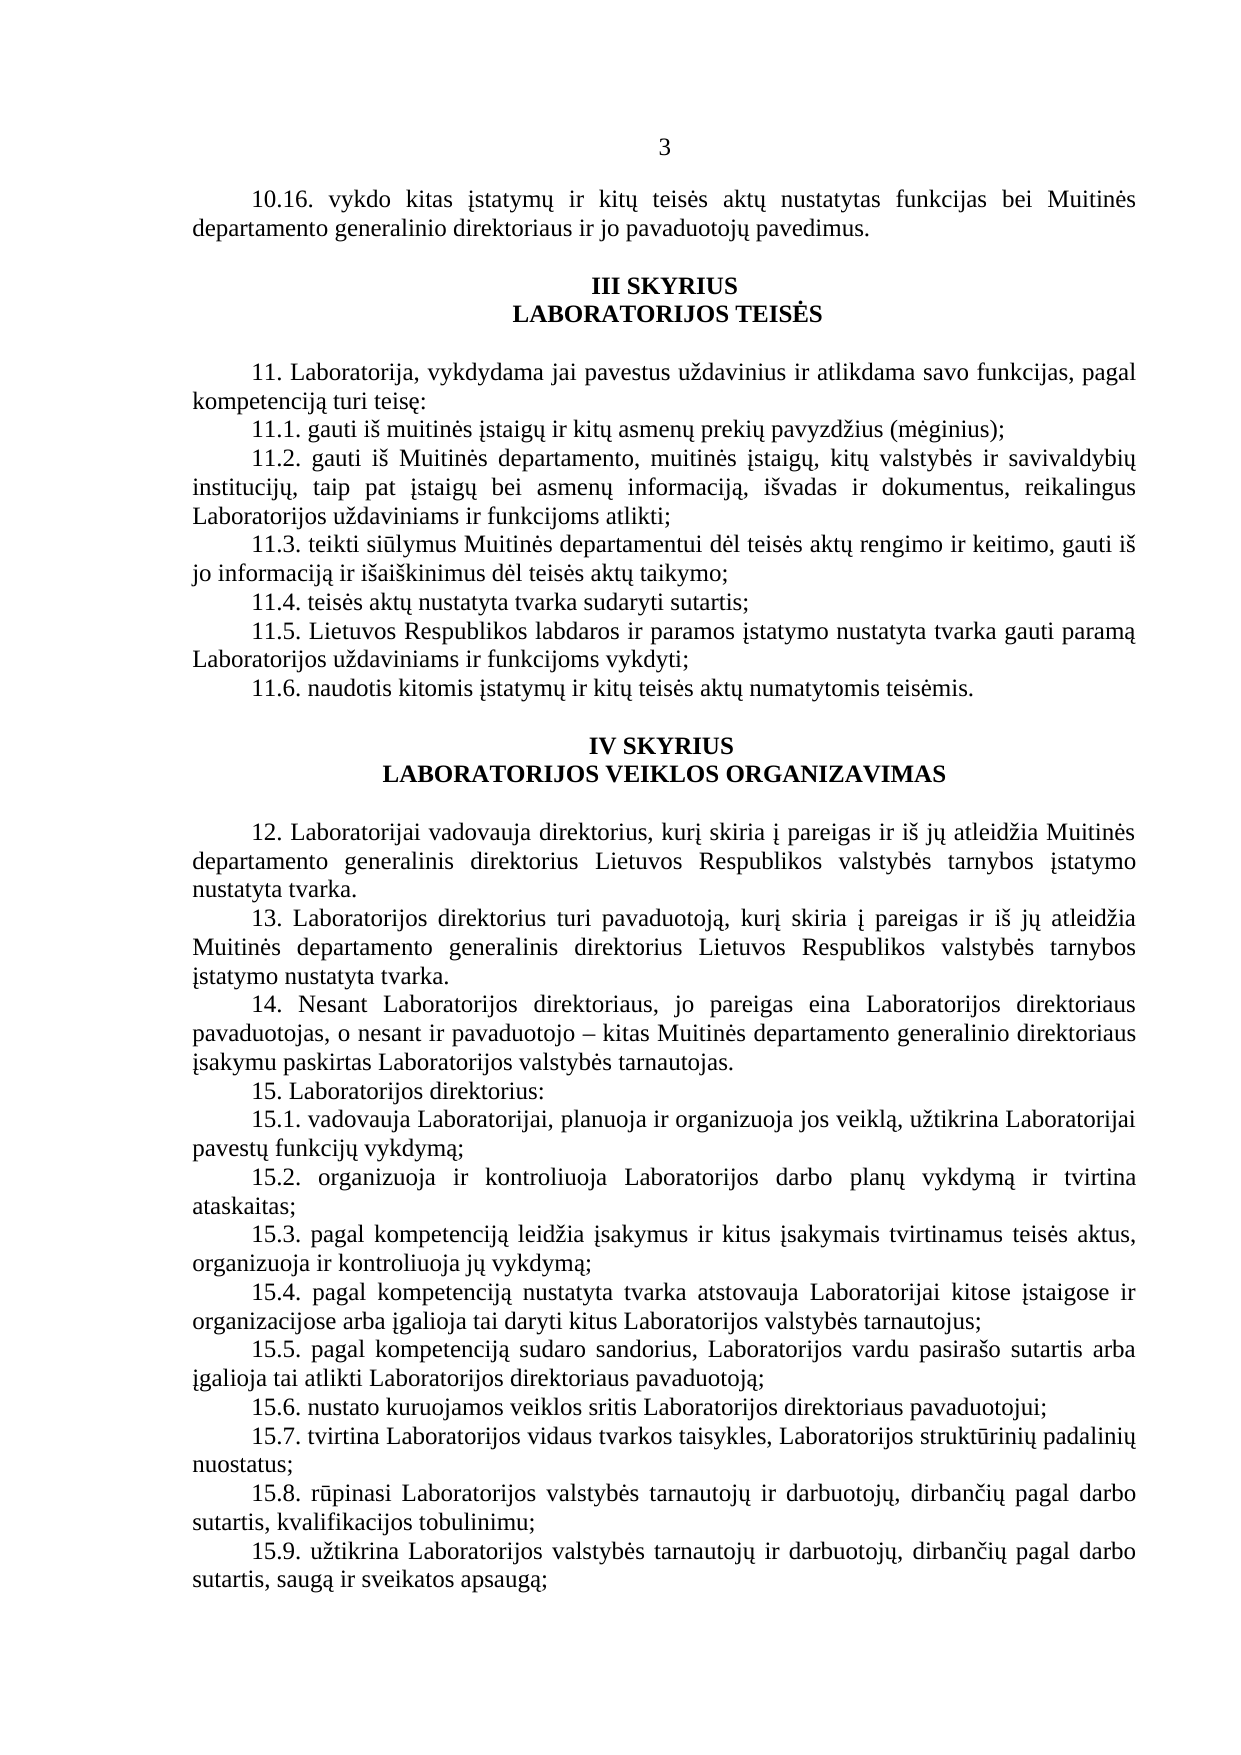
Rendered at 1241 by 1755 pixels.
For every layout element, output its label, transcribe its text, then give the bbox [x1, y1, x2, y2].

text 12. Laboratorijai vadovauja direktorius, kurį skiria į pareigas ir iš jų atleidžia Muitinės departamento generalinis direktorius Lietuvos Respublikos valstybės tarnybos įstatymo nustatyta tvarka. [192, 817, 1137, 903]
text 11.5. Lietuvos Respublikos labdaros ir paramos įstatymo nustatyta tvarka gauti paramą Laboratorijos uždaviniams ir funkcijoms vykdyti; [192, 616, 1137, 673]
text 11.3. teikti siūlymus Muitinės departamentui dėl teisės aktų rengimo ir keitimo, gauti iš jo informaciją ir išaiškinimus dėl teisės aktų taikymo; [192, 529, 1137, 587]
text LABORATORIJOS TEISĖS [192, 299, 1137, 328]
text 13. Laboratorijos direktorius turi pavaduotoją, kurį skiria į pareigas ir iš jų atleidžia Muitinės departamento generalinis direktorius Lietuvos Respublikos valstybės tarnybos įstatymo nustatyta tvarka. [192, 903, 1137, 989]
text 15.5. pagal kompetenciją sudaro sandorius, Laboratorijos vardu pasirašo sutartis arba įgalioja tai atlikti Laboratorijos direktoriaus pavaduotoją; [192, 1334, 1137, 1392]
text 11.2. gauti iš Muitinės departamento, muitinės įstaigų, kitų valstybės ir savivaldybių institucijų, taip pat įstaigų bei asmenų informaciją, išvadas ir dokumentus, reikalingus Laboratorijos uždaviniams ir funkcijoms atlikti; [192, 443, 1137, 529]
text 14. Nesant Laboratorijos direktoriaus, jo pareigas eina Laboratorijos direktoriaus pavaduotojas, o nesant ir pavaduotojo – kitas Muitinės departamento generalinio direktoriaus įsakymu paskirtas Laboratorijos valstybės tarnautojas. [192, 989, 1137, 1076]
text 15. Laboratorijos direktorius: [192, 1076, 1137, 1104]
text 15.9. užtikrina Laboratorijos valstybės tarnautojų ir darbuotojų, dirbančių pagal darbo sutartis, saugą ir sveikatos apsaugą; [192, 1536, 1137, 1593]
text 10.16. vykdo kitas įstatymų ir kitų teisės aktų nustatytas funkcijas bei Muitinės departamento generalinio direktoriaus ir jo pavaduotojų pavedimus. [192, 184, 1137, 242]
text 11.1. gauti iš muitinės įstaigų ir kitų asmenų prekių pavyzdžius (mėginius); [192, 414, 1137, 443]
text 11.6. naudotis kitomis įstatymų ir kitų teisės aktų numatytomis teisėmis. [192, 673, 1137, 702]
text 11. Laboratorija, vykdydama jai pavestus uždavinius ir atlikdama savo funkcijas, pagal kompetenciją turi teisę: [192, 357, 1137, 414]
text LABORATORIJOS VEIKLOS ORGANIZAVIMAS [192, 759, 1137, 788]
text 15.3. pagal kompetenciją leidžia įsakymus ir kitus įsakymais tvirtinamus teisės aktus, organizuoja ir kontroliuoja jų vykdymą; [192, 1219, 1137, 1277]
text 15.7. tvirtina Laboratorijos vidaus tvarkos taisykles, Laboratorijos struktūrinių padalinių nuostatus; [192, 1421, 1137, 1478]
text 15.4. pagal kompetenciją nustatyta tvarka atstovauja Laboratorijai kitose įstaigose ir organizacijose arba įgalioja tai daryti kitus Laboratorijos valstybės tarnautojus; [192, 1277, 1137, 1334]
text 15.1. vadovauja Laboratorijai, planuoja ir organizuoja jos veiklą, užtikrina Laboratorijai pavestų funkcijų vykdymą; [192, 1104, 1137, 1162]
text IV SKYRIUS [192, 731, 1137, 759]
text 15.6. nustato kuruojamos veiklos sritis Laboratorijos direktoriaus pavaduotojui; [192, 1392, 1137, 1421]
text 15.2. organizuoja ir kontroliuoja Laboratorijos darbo planų vykdymą ir tvirtina ataskaitas; [192, 1162, 1137, 1219]
text 15.8. rūpinasi Laboratorijos valstybės tarnautojų ir darbuotojų, dirbančių pagal darbo sutartis, kvalifikacijos tobulinimu; [192, 1478, 1137, 1536]
text 11.4. teisės aktų nustatyta tvarka sudaryti sutartis; [192, 587, 1137, 616]
text III SKYRIUS [192, 271, 1137, 299]
